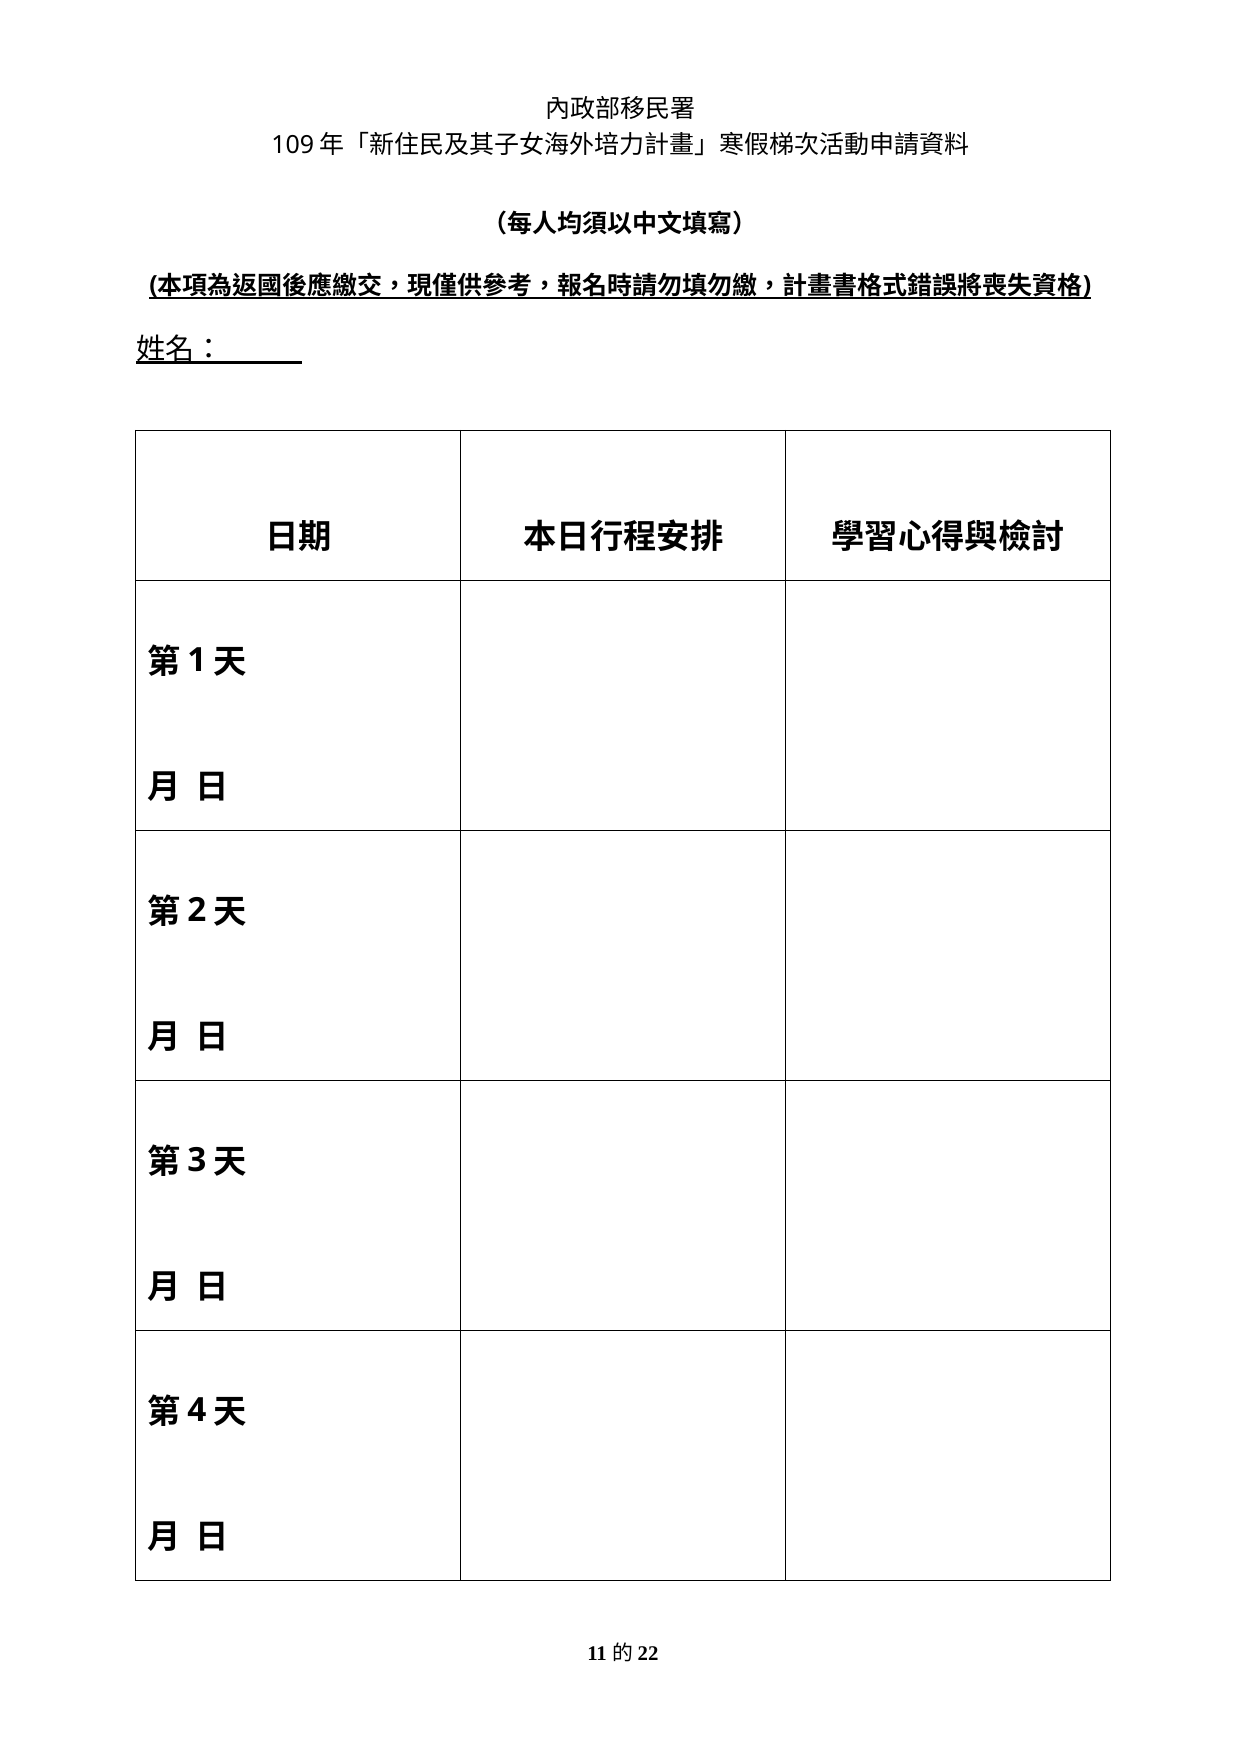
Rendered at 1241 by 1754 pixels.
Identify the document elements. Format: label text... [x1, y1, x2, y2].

table_cell 第4天 月 日 [136, 1331, 460, 1580]
table_cell [461, 831, 785, 1080]
table_header 日期 [136, 431, 460, 580]
text （每人均須以中文填寫） [136, 180, 1104, 242]
table_cell [786, 1331, 1110, 1580]
table_cell 第2天 月 日 [136, 831, 460, 1080]
table_cell [461, 581, 785, 830]
table_header 學習心得與檢討 [786, 431, 1110, 580]
table_cell 第1天 月 日 [136, 581, 460, 830]
table_cell [786, 1081, 1110, 1330]
table_header 本日行程安排 [461, 431, 785, 580]
text 姓名： [136, 305, 1104, 367]
text (本項為返國後應繳交，現僅供參考，報名時請勿填勿繳，計畫書格式錯誤將喪失資格) [136, 242, 1104, 305]
table_cell [786, 831, 1110, 1080]
table_cell 第3天 月 日 [136, 1081, 460, 1330]
table_cell [461, 1331, 785, 1580]
table_cell [786, 581, 1110, 830]
table_cell [461, 1081, 785, 1330]
